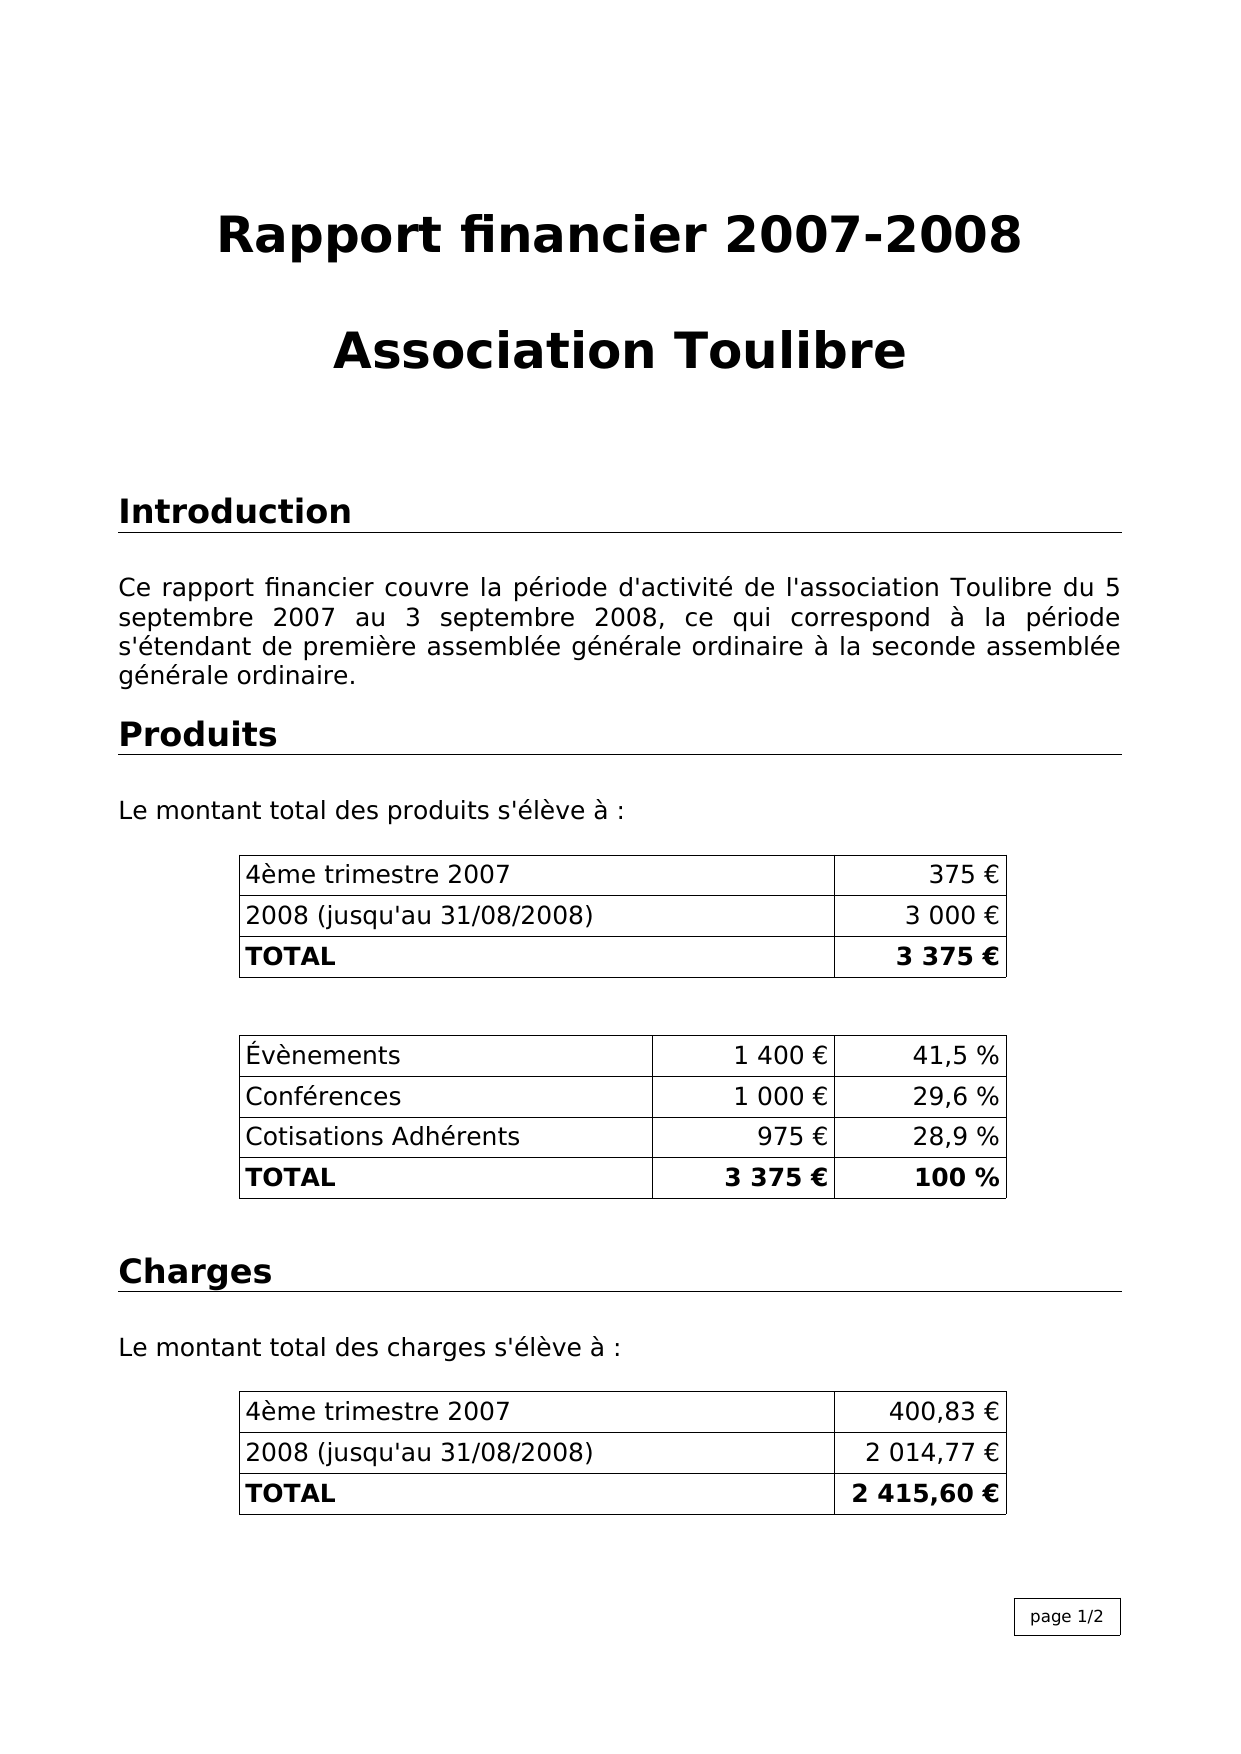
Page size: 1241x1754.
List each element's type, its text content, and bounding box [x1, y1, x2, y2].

table_header 375 € [835, 856, 1006, 895]
subtitle Charges [118, 1252, 1122, 1291]
text Association Toulibre [118, 322, 1122, 380]
table_cell 2008 (jusqu'au 31/08/2008) [240, 896, 834, 936]
table_cell 3 000 € [835, 896, 1006, 936]
text Ce rapport financier couvre la période d'activité de l'association Toulibre du 5 septembre 2007 au 3 septembre 2008, ce qui correspond à la période s'étendant de première assemblée générale ordinaire à la seconde assemblée générale ordinaire. [118, 574, 1122, 690]
table_header 4ème trimestre 2007 [240, 1392, 834, 1432]
table_cell 2 415,60 € [835, 1474, 1006, 1514]
table_cell 975 € [653, 1118, 834, 1157]
table_cell 2008 (jusqu'au 31/08/2008) [240, 1433, 834, 1473]
table_cell 28,9 % [835, 1118, 1006, 1157]
text Le montant total des produits s'élève à : [118, 796, 1122, 825]
table_cell Cotisations Adhérents [240, 1118, 652, 1157]
table_cell Conférences [240, 1077, 652, 1117]
table_header Évènements [240, 1036, 652, 1076]
table_header 1 400 € [653, 1036, 834, 1076]
table_cell 3 375 € [835, 937, 1006, 977]
table_header 41,5 % [835, 1036, 1006, 1076]
table_cell 1 000 € [653, 1077, 834, 1117]
table_cell 100 % [835, 1158, 1006, 1198]
text page 1/2 [1022, 1606, 1111, 1626]
subtitle Produits [118, 715, 1122, 754]
text Rapport financier 2007-2008 [118, 206, 1122, 264]
table_cell TOTAL [240, 937, 834, 977]
table_cell TOTAL [240, 1474, 834, 1514]
table_cell TOTAL [240, 1158, 652, 1198]
table_cell 29,6 % [835, 1077, 1006, 1117]
table_cell 3 375 € [653, 1158, 834, 1198]
table_header 400,83 € [835, 1392, 1006, 1432]
text Le montant total des charges s'élève à : [118, 1333, 1122, 1362]
subtitle Introduction [118, 493, 1122, 532]
table_cell 2 014,77 € [835, 1433, 1006, 1473]
table_header 4ème trimestre 2007 [240, 856, 834, 895]
